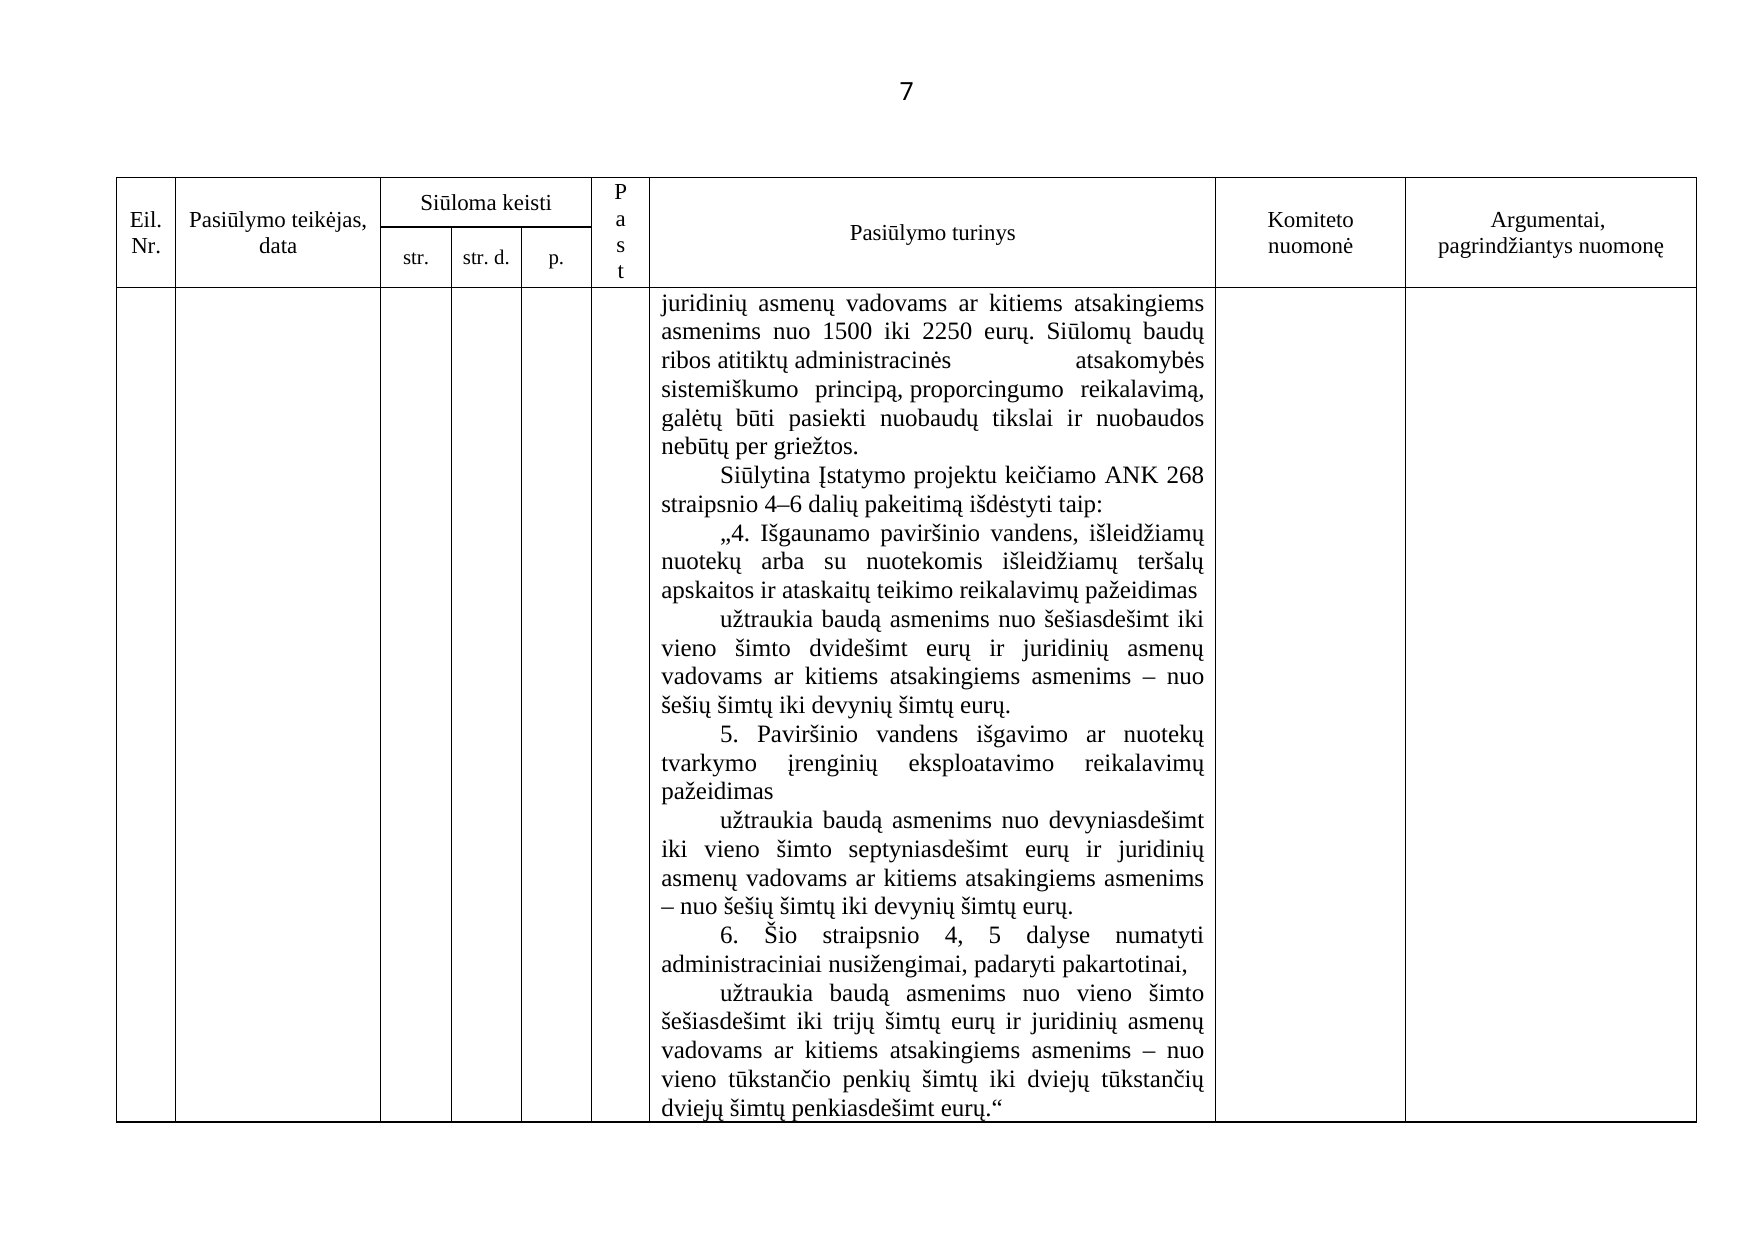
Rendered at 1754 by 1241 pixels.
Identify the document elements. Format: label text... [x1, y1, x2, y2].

table_header Argumentai, pagrindžiantys nuomonę [1406, 178, 1696, 287]
table_header Pastabos [592, 178, 649, 287]
table_cell [592, 288, 649, 1121]
table_header Komiteto nuomonė [1216, 178, 1405, 287]
table_cell [452, 288, 521, 1121]
table_cell [381, 288, 451, 1121]
table_header Eil. Nr. [117, 178, 175, 287]
table_cell str. [381, 228, 451, 287]
table_cell juridinių asmenų vadovams ar kitiems atsakingiems asmenims nuo 1500 iki 2250 eurų. Siūlomų baudų ribos atitiktų administracinės atsakomybės sistemiškumo principą, proporcingumo reikalavimą, galėtų būti pasiekti nuobaudų tikslai ir nuobaudos nebūtų per griežtos. Siūlytina Įstatymo projektu keičiamo ANK 268 straipsnio 4–6 dalių pakeitimą išdėstyti taip: „4. Išgaunamo paviršinio vandens, išleidžiamų nuotekų arba su nuotekomis išleidžiamų teršalų apskaitos ir ataskaitų teikimo reikalavimų pažeidimas užtraukia baudą asmenims nuo šešiasdešimt iki vieno šimto dvidešimt eurų ir juridinių asmenų vadovams ar kitiems atsakingiems asmenims – nuo šešių šimtų iki devynių šimtų eurų. 5. Paviršinio vandens išgavimo ar nuotekų tvarkymo įrenginių eksploatavimo reikalavimų pažeidimas užtraukia baudą asmenims nuo devyniasdešimt iki vieno šimto septyniasdešimt eurų ir juridinių asmenų vadovams ar kitiems atsakingiems asmenims – nuo šešių šimtų iki devynių šimtų eurų. 6. Šio straipsnio 4, 5 dalyse numatyti administraciniai nusižengimai, padaryti pakartotinai, užtraukia baudą asmenims nuo vieno šimto šešiasdešimt iki trijų šimtų eurų ir juridinių asmenų vadovams ar kitiems atsakingiems asmenims – nuo vieno tūkstančio penkių šimtų iki dviejų tūkstančių dviejų šimtų penkiasdešimt eurų.“ [650, 288, 1215, 1121]
table_cell p. [522, 228, 591, 287]
table_cell [522, 288, 591, 1121]
table_cell [1406, 288, 1696, 1121]
table_cell str. d. [452, 228, 521, 287]
table_cell [117, 288, 175, 1121]
table_header Pasiūlymo turinys [650, 178, 1215, 287]
table_header Siūloma keisti [381, 178, 591, 226]
table_cell [176, 288, 380, 1121]
table_cell [1216, 288, 1405, 1121]
table_header Pasiūlymo teikėjas, data [176, 178, 380, 287]
